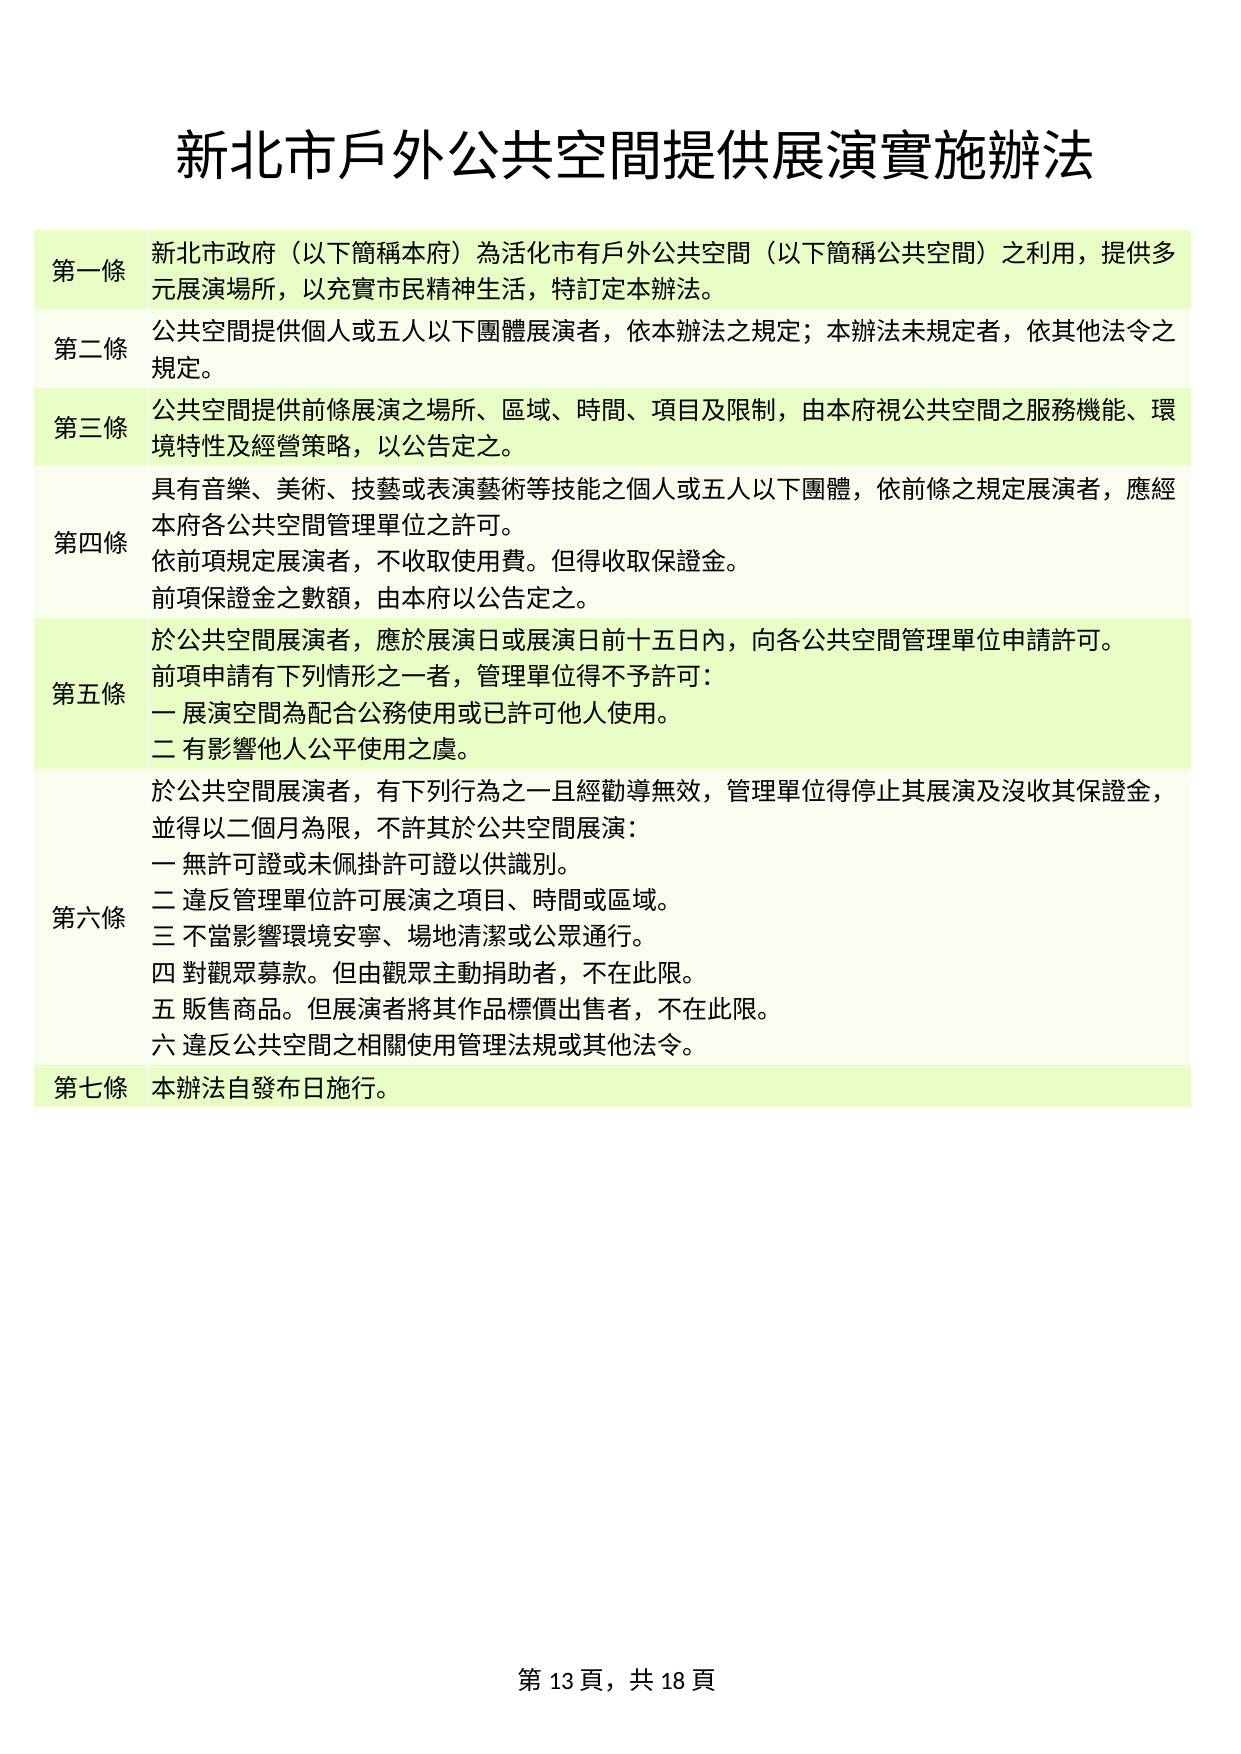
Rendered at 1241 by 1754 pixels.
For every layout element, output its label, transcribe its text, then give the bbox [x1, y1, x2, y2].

table_cell 第五條 [34, 618, 148, 769]
table_cell 第四條 [34, 466, 148, 617]
table_cell 公共空間提供前條展演之場所、區域、時間、項目及限制，由本府視公共空間之服務機能、環境特性及經營策略，以公告定之。 [149, 388, 1191, 466]
table_cell 第七條 [34, 1065, 148, 1107]
table_header 新北市政府（以下簡稱本府）為活化市有戶外公共空間（以下簡稱公共空間）之利用，提供多元展演場所，以充實市民精神生活，特訂定本辦法。 [149, 230, 1191, 309]
table_cell 第二條 [34, 309, 148, 387]
table_cell 第六條 [34, 769, 148, 1065]
text 新北市戶外公共空間提供展演實施辦法 [175, 112, 1100, 191]
table_cell 本辦法自發布日施行。 [149, 1065, 1191, 1107]
table_cell 於公共空間展演者，有下列行為之一且經勸導無效，管理單位得停止其展演及沒收其保證金，並得以二個月為限，不許其於公共空間展演： 一 無許可證或未佩掛許可證以供識別。 二 違反管理單位許可展演之項目、時間或區域。 三 不當影響環境安寧、場地清潔或公眾通行。 四 對觀眾募款。但由觀眾主動捐助者，不在此限。 五 販售商品。但展演者將其作品標價出售者，不在此限。 六 違反公共空間之相關使用管理法規或其他法令。 [149, 769, 1191, 1065]
table_cell 第三條 [34, 388, 148, 466]
table_cell 具有音樂、美術、技藝或表演藝術等技能之個人或五人以下團體，依前條之規定展演者，應經本府各公共空間管理單位之許可。 依前項規定展演者，不收取使用費。但得收取保證金。 前項保證金之數額，由本府以公告定之。 [149, 466, 1191, 617]
table_cell 公共空間提供個人或五人以下團體展演者，依本辦法之規定；本辦法未規定者，依其他法令之規定。 [149, 309, 1191, 387]
table_header 第一條 [34, 230, 148, 309]
table_cell 於公共空間展演者，應於展演日或展演日前十五日內，向各公共空間管理單位申請許可。 前項申請有下列情形之一者，管理單位得不予許可： 一 展演空間為配合公務使用或已許可他人使用。 二 有影響他人公平使用之虞。 [149, 618, 1191, 769]
